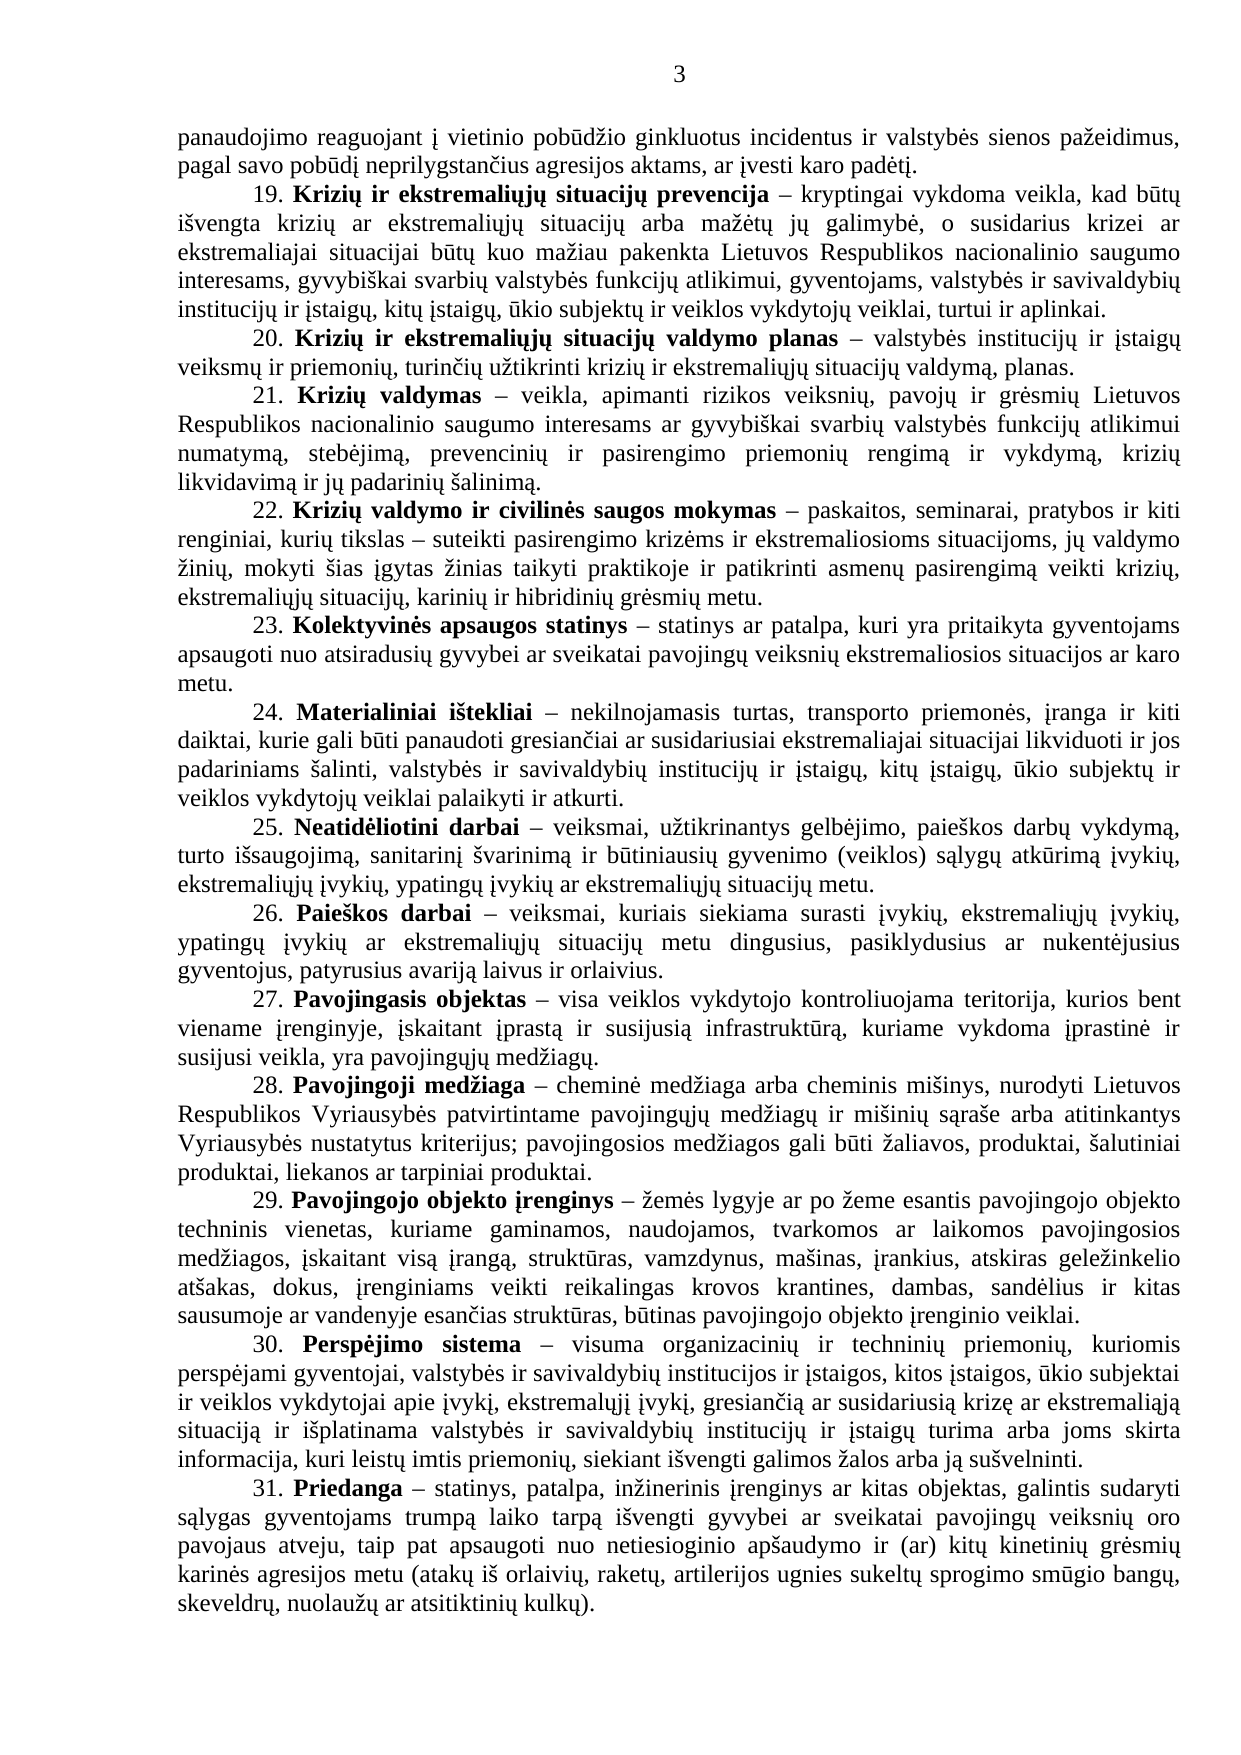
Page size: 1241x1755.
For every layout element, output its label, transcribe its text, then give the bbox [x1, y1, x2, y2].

text 19. Krizių ir ekstremaliųjų situacijų prevencija – kryptingai vykdoma veikla, kad būtų išvengta krizių ar ekstremaliųjų situacijų arba mažėtų jų galimybė, o susidarius krizei ar ekstremaliajai situacijai būtų kuo mažiau pakenkta Lietuvos Respublikos nacionalinio saugumo interesams, gyvybiškai svarbių valstybės funkcijų atlikimui, gyventojams, valstybės ir savivaldybių institucijų ir įstaigų, kitų įstaigų, ūkio subjektų ir veiklos vykdytojų veiklai, turtui ir aplinkai. [177, 179, 1181, 323]
text 28. Pavojingoji medžiaga – cheminė medžiaga arba cheminis mišinys, nurodyti Lietuvos Respublikos Vyriausybės patvirtintame pavojingųjų medžiagų ir mišinių sąraše arba atitinkantys Vyriausybės nustatytus kriterijus; pavojingosios medžiagos gali būti žaliavos, produktai, šalutiniai produktai, liekanos ar tarpiniai produktai. [177, 1071, 1181, 1186]
text 21. Krizių valdymas – veikla, apimanti rizikos veiksnių, pavojų ir grėsmių Lietuvos Respublikos nacionalinio saugumo interesams ar gyvybiškai svarbių valstybės funkcijų atlikimui numatymą, stebėjimą, prevencinių ir pasirengimo priemonių rengimą ir vykdymą, krizių likvidavimą ir jų padarinių šalinimą. [177, 381, 1181, 496]
text 29. Pavojingojo objekto įrenginys – žemės lygyje ar po žeme esantis pavojingojo objekto techninis vienetas, kuriame gaminamos, naudojamos, tvarkomos ar laikomos pavojingosios medžiagos, įskaitant visą įrangą, struktūras, vamzdynus, mašinas, įrankius, atskiras geležinkelio atšakas, dokus, įrenginiams veikti reikalingas krovos krantines, dambas, sandėlius ir kitas sausumoje ar vandenyje esančias struktūras, būtinas pavojingojo objekto įrenginio veiklai. [177, 1186, 1181, 1329]
text 27. Pavojingasis objektas – visa veiklos vykdytojo kontroliuojama teritorija, kurios bent viename įrenginyje, įskaitant įprastą ir susijusią infrastruktūrą, kuriame vykdoma įprastinė ir susijusi veikla, yra pavojingųjų medžiagų. [177, 984, 1181, 1071]
text 22. Krizių valdymo ir civilinės saugos mokymas – paskaitos, seminarai, pratybos ir kiti renginiai, kurių tikslas – suteikti pasirengimo krizėms ir ekstremaliosioms situacijoms, jų valdymo žinių, mokyti šias įgytas žinias taikyti praktikoje ir patikrinti asmenų pasirengimą veikti krizių, ekstremaliųjų situacijų, karinių ir hibridinių grėsmių metu. [177, 496, 1181, 611]
text panaudojimo reaguojant į vietinio pobūdžio ginkluotus incidentus ir valstybės sienos pažeidimus, pagal savo pobūdį neprilygstančius agresijos aktams, ar įvesti karo padėtį. [177, 122, 1181, 179]
text 31. Priedanga – statinys, patalpa, inžinerinis įrenginys ar kitas objektas, galintis sudaryti sąlygas gyventojams trumpą laiko tarpą išvengti gyvybei ar sveikatai pavojingų veiksnių oro pavojaus atveju, taip pat apsaugoti nuo netiesioginio apšaudymo ir (ar) kitų kinetinių grėsmių karinės agresijos metu (atakų iš orlaivių, raketų, artilerijos ugnies sukeltų sprogimo smūgio bangų, skeveldrų, nuolaužų ar atsitiktinių kulkų). [177, 1473, 1181, 1617]
text 25. Neatidėliotini darbai – veiksmai, užtikrinantys gelbėjimo, paieškos darbų vykdymą, turto išsaugojimą, sanitarinį švarinimą ir būtiniausių gyvenimo (veiklos) sąlygų atkūrimą įvykių, ekstremaliųjų įvykių, ypatingų įvykių ar ekstremaliųjų situacijų metu. [177, 812, 1181, 898]
text 20. Krizių ir ekstremaliųjų situacijų valdymo planas – valstybės institucijų ir įstaigų veiksmų ir priemonių, turinčių užtikrinti krizių ir ekstremaliųjų situacijų valdymą, planas. [177, 323, 1181, 381]
text 30. Perspėjimo sistema – visuma organizacinių ir techninių priemonių, kuriomis perspėjami gyventojai, valstybės ir savivaldybių institucijos ir įstaigos, kitos įstaigos, ūkio subjektai ir veiklos vykdytojai apie įvykį, ekstremalųjį įvykį, gresiančią ar susidariusią krizę ar ekstremaliąją situaciją ir išplatinama valstybės ir savivaldybių institucijų ir įstaigų turima arba joms skirta informacija, kuri leistų imtis priemonių, siekiant išvengti galimos žalos arba ją sušvelninti. [177, 1329, 1181, 1473]
text 23. Kolektyvinės apsaugos statinys – statinys ar patalpa, kuri yra pritaikyta gyventojams apsaugoti nuo atsiradusių gyvybei ar sveikatai pavojingų veiksnių ekstremaliosios situacijos ar karo metu. [177, 611, 1181, 697]
text 24. Materialiniai ištekliai – nekilnojamasis turtas, transporto priemonės, įranga ir kiti daiktai, kurie gali būti panaudoti gresiančiai ar susidariusiai ekstremaliajai situacijai likviduoti ir jos padariniams šalinti, valstybės ir savivaldybių institucijų ir įstaigų, kitų įstaigų, ūkio subjektų ir veiklos vykdytojų veiklai palaikyti ir atkurti. [177, 697, 1181, 812]
text 26. Paieškos darbai – veiksmai, kuriais siekiama surasti įvykių, ekstremaliųjų įvykių, ypatingų įvykių ar ekstremaliųjų situacijų metu dingusius, pasiklydusius ar nukentėjusius gyventojus, patyrusius avariją laivus ir orlaivius. [177, 898, 1181, 984]
